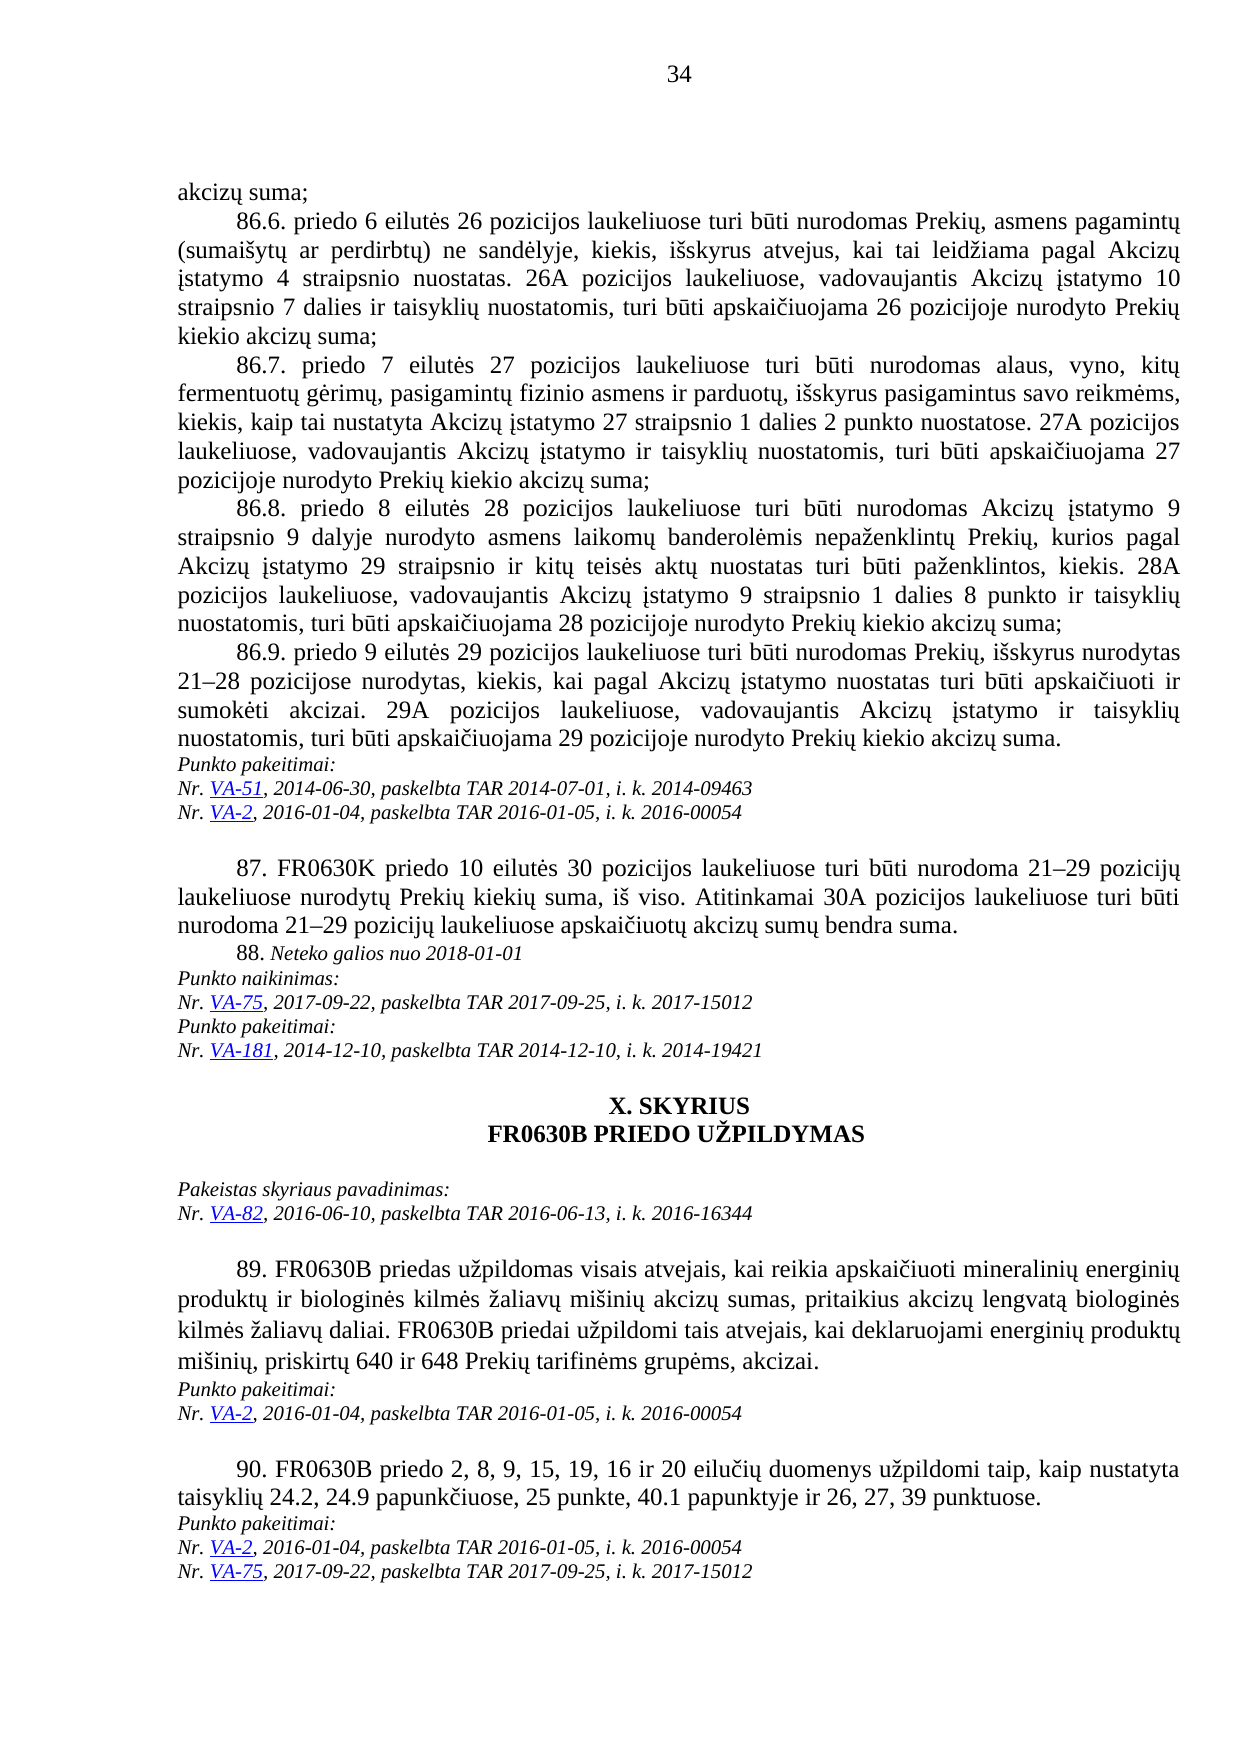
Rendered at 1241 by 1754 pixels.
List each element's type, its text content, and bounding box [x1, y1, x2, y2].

text FR0630B PRIEDO UŽPILDYMAS [177, 1119, 1181, 1148]
text akcizų suma; [177, 177, 1181, 206]
text Punkto pakeitimai: [177, 1377, 1181, 1401]
text X. SKYRIUS [177, 1091, 1181, 1119]
text Nr. VA-75, 2017-09-22, paskelbta TAR 2017-09-25, i. k. 2017-15012 [177, 990, 1181, 1014]
text Punkto naikinimas: [177, 966, 1181, 990]
text 86.9. priedo 9 eilutės 29 pozicijos laukeliuose turi būti nurodomas Prekių, išskyrus nurodytas 21–28 pozicijose nurodytas, kiekis, kai pagal Akcizų įstatymo nuostatas turi būti apskaičiuoti ir sumokėti akcizai. 29A pozicijos laukeliuose, vadovaujantis Akcizų įstatymo ir taisyklių nuostatomis, turi būti apskaičiuojama 29 pozicijoje nurodyto Prekių kiekio akcizų suma. [177, 637, 1181, 752]
text Nr. VA-75, 2017-09-22, paskelbta TAR 2017-09-25, i. k. 2017-15012 [177, 1559, 1181, 1583]
text Pakeistas skyriaus pavadinimas: [177, 1177, 1181, 1201]
text 86.6. priedo 6 eilutės 26 pozicijos laukeliuose turi būti nurodomas Prekių, asmens pagamintų (sumaišytų ar perdirbtų) ne sandėlyje, kiekis, išskyrus atvejus, kai tai leidžiama pagal Akcizų įstatymo 4 straipsnio nuostatas. 26A pozicijos laukeliuose, vadovaujantis Akcizų įstatymo 10 straipsnio 7 dalies ir taisyklių nuostatomis, turi būti apskaičiuojama 26 pozicijoje nurodyto Prekių kiekio akcizų suma; [177, 206, 1181, 350]
text Punkto pakeitimai: [177, 1014, 1181, 1038]
text 86.8. priedo 8 eilutės 28 pozicijos laukeliuose turi būti nurodomas Akcizų įstatymo 9 straipsnio 9 dalyje nurodyto asmens laikomų banderolėmis nepaženklintų Prekių, kurios pagal Akcizų įstatymo 29 straipsnio ir kitų teisės aktų nuostatas turi būti paženklintos, kiekis. 28A pozicijos laukeliuose, vadovaujantis Akcizų įstatymo 9 straipsnio 1 dalies 8 punkto ir taisyklių nuostatomis, turi būti apskaičiuojama 28 pozicijoje nurodyto Prekių kiekio akcizų suma; [177, 493, 1181, 637]
text Nr. VA-51, 2014-06-30, paskelbta TAR 2014-07-01, i. k. 2014-09463 [177, 776, 1181, 800]
text Nr. VA-181, 2014-12-10, paskelbta TAR 2014-12-10, i. k. 2014-19421 [177, 1038, 1181, 1062]
text 90. FR0630B priedo 2, 8, 9, 15, 19, 16 ir 20 eilučių duomenys užpildomi taip, kaip nustatyta taisyklių 24.2, 24.9 papunkčiuose, 25 punkte, 40.1 papunktyje ir 26, 27, 39 punktuose. [177, 1454, 1181, 1511]
text 87. FR0630K priedo 10 eilutės 30 pozicijos laukeliuose turi būti nurodoma 21–29 pozicijų laukeliuose nurodytų Prekių kiekių suma, iš viso. Atitinkamai 30A pozicijos laukeliuose turi būti nurodoma 21–29 pozicijų laukeliuose apskaičiuotų akcizų sumų bendra suma. [177, 853, 1181, 939]
text Nr. VA-2, 2016-01-04, paskelbta TAR 2016-01-05, i. k. 2016-00054 [177, 800, 1181, 824]
text 86.7. priedo 7 eilutės 27 pozicijos laukeliuose turi būti nurodomas alaus, vyno, kitų fermentuotų gėrimų, pasigamintų fizinio asmens ir parduotų, išskyrus pasigamintus savo reikmėms, kiekis, kaip tai nustatyta Akcizų įstatymo 27 straipsnio 1 dalies 2 punkto nuostatose. 27A pozicijos laukeliuose, vadovaujantis Akcizų įstatymo ir taisyklių nuostatomis, turi būti apskaičiuojama 27 pozicijoje nurodyto Prekių kiekio akcizų suma; [177, 350, 1181, 493]
text 89. FR0630B priedas užpildomas visais atvejais, kai reikia apskaičiuoti mineralinių energinių produktų ir biologinės kilmės žaliavų mišinių akcizų sumas, pritaikius akcizų lengvatą biologinės kilmės žaliavų daliai. FR0630B priedai užpildomi tais atvejais, kai deklaruojami energinių produktų mišinių, priskirtų 640 ir 648 Prekių tarifinėms grupėms, akcizai. [177, 1254, 1181, 1375]
text Nr. VA-82, 2016-06-10, paskelbta TAR 2016-06-13, i. k. 2016-16344 [177, 1201, 1181, 1225]
text Punkto pakeitimai: [177, 1511, 1181, 1535]
text Nr. VA-2, 2016-01-04, paskelbta TAR 2016-01-05, i. k. 2016-00054 [177, 1535, 1181, 1559]
text Nr. VA-2, 2016-01-04, paskelbta TAR 2016-01-05, i. k. 2016-00054 [177, 1401, 1181, 1425]
text Punkto pakeitimai: [177, 752, 1181, 776]
text 88. Neteko galios nuo 2018-01-01 [177, 939, 1181, 966]
